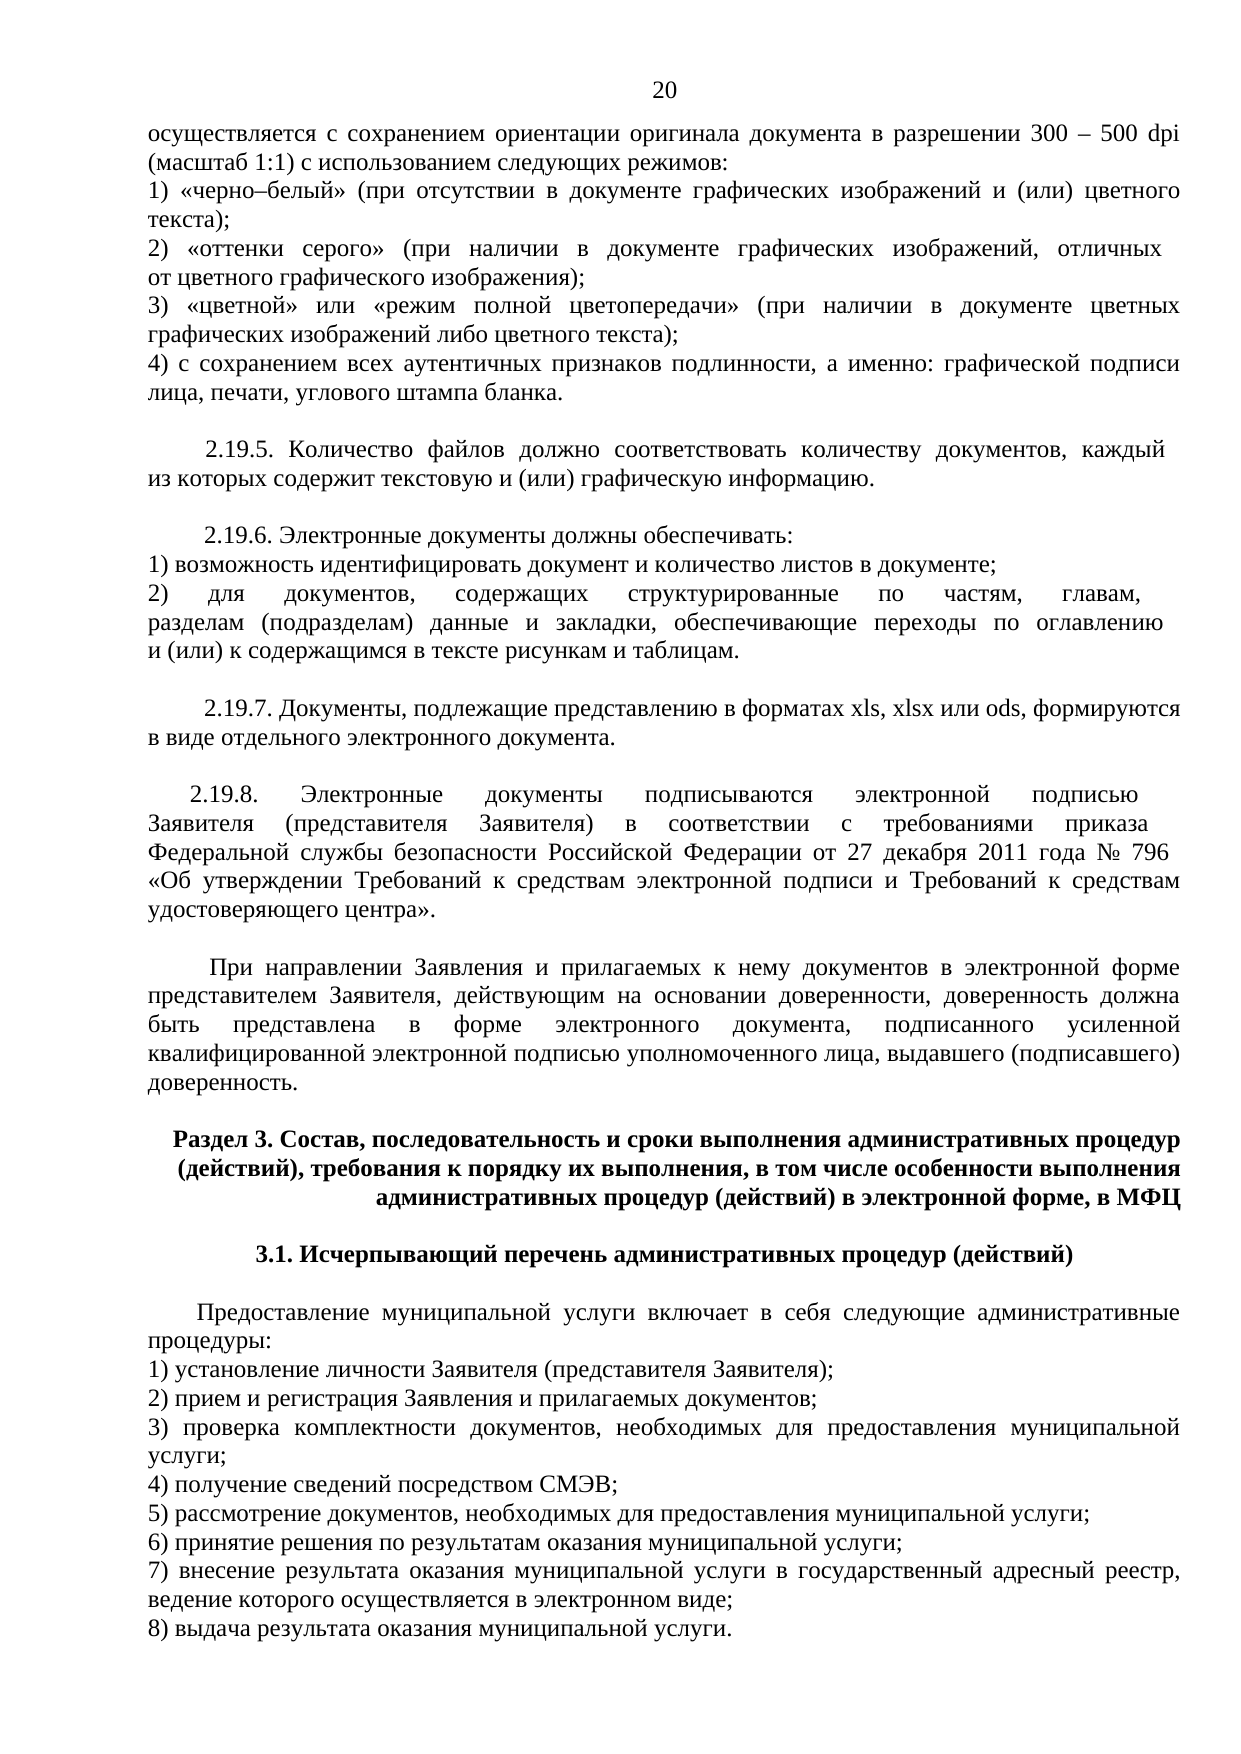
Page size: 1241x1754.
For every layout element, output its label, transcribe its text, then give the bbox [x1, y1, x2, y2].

text 2.19.5. Количество файлов должно соответствовать количеству документов, каждый из которых содержит текстовую и (или) графическую информацию. [148, 434, 1181, 492]
text осуществляется с сохранением ориентации оригинала документа в разрешении 300 – 500 dpi (масштаб 1:1) с использованием следующих режимов: [148, 118, 1181, 176]
text 3.1. Исчерпывающий перечень административных процедур (действий) [148, 1239, 1181, 1268]
text 6) принятие решения по результатам оказания муниципальной услуги; [148, 1527, 1181, 1556]
text 5) рассмотрение документов, необходимых для предоставления муниципальной услуги; [148, 1498, 1181, 1527]
text Предоставление муниципальной услуги включает в себя следующие административные процедуры: [148, 1297, 1181, 1354]
text 2) прием и регистрация Заявления и прилагаемых документов; [148, 1383, 1181, 1412]
text 1) установление личности Заявителя (представителя Заявителя); [148, 1354, 1181, 1383]
text 2.19.8. Электронные документы подписываются электронной подписью Заявителя (представителя Заявителя) в соответствии с требованиями приказа Федеральной службы безопасности Российской Федерации от 27 декабря 2011 года № 796 «Об утверждении Требований к средствам электронной подписи и Требований к средствам удостоверяющего центра». [148, 779, 1181, 923]
text 2.19.6. Электронные документы должны обеспечивать: [148, 521, 1181, 549]
text 7) внесение результата оказания муниципальной услуги в государственный адресный реестр, ведение которого осуществляется в электронном виде; [148, 1556, 1181, 1613]
text 3) «цветной» или «режим полной цветопередачи» (при наличии в документе цветных графических изображений либо цветного текста); [148, 291, 1181, 348]
text 4) с сохранением всех аутентичных признаков подлинности, а именно: графической подписи лица, печати, углового штампа бланка. [148, 348, 1181, 406]
text 2.19.7. Документы, подлежащие представлению в форматах xls, xlsx или ods, формируются в виде отдельного электронного документа. [148, 693, 1181, 751]
text При направлении Заявления и прилагаемых к нему документов в электронной форме представителем Заявителя, действующим на основании доверенности, доверенность должна быть представлена в форме электронного документа, подписанного усиленной квалифицированной электронной подписью уполномоченного лица, выдавшего (подписавшего) доверенность. [148, 952, 1181, 1096]
text 4) получение сведений посредством СМЭВ; [148, 1469, 1181, 1498]
text 8) выдача результата оказания муниципальной услуги. [148, 1613, 1181, 1642]
text 2) «оттенки серого» (при наличии в документе графических изображений, отличных от цветного графического изображения); [148, 233, 1181, 291]
text 3) проверка комплектности документов, необходимых для предоставления муниципальной услуги; [148, 1412, 1181, 1469]
text 1) возможность идентифицировать документ и количество листов в документе; [148, 549, 1181, 578]
text 1) «черно–белый» (при отсутствии в документе графических изображений и (или) цветного текста); [148, 176, 1181, 233]
text Раздел 3. Состав, последовательность и сроки выполнения административных процедур (действий), требования к порядку их выполнения, в том числе особенности выполнения административных процедур (действий) в электронной форме, в МФЦ [148, 1124, 1181, 1211]
text 2) для документов, содержащих структурированные по частям, главам, разделам (подразделам) данные и закладки, обеспечивающие переходы по оглавлению и (или) к содержащимся в тексте рисункам и таблицам. [148, 578, 1181, 664]
